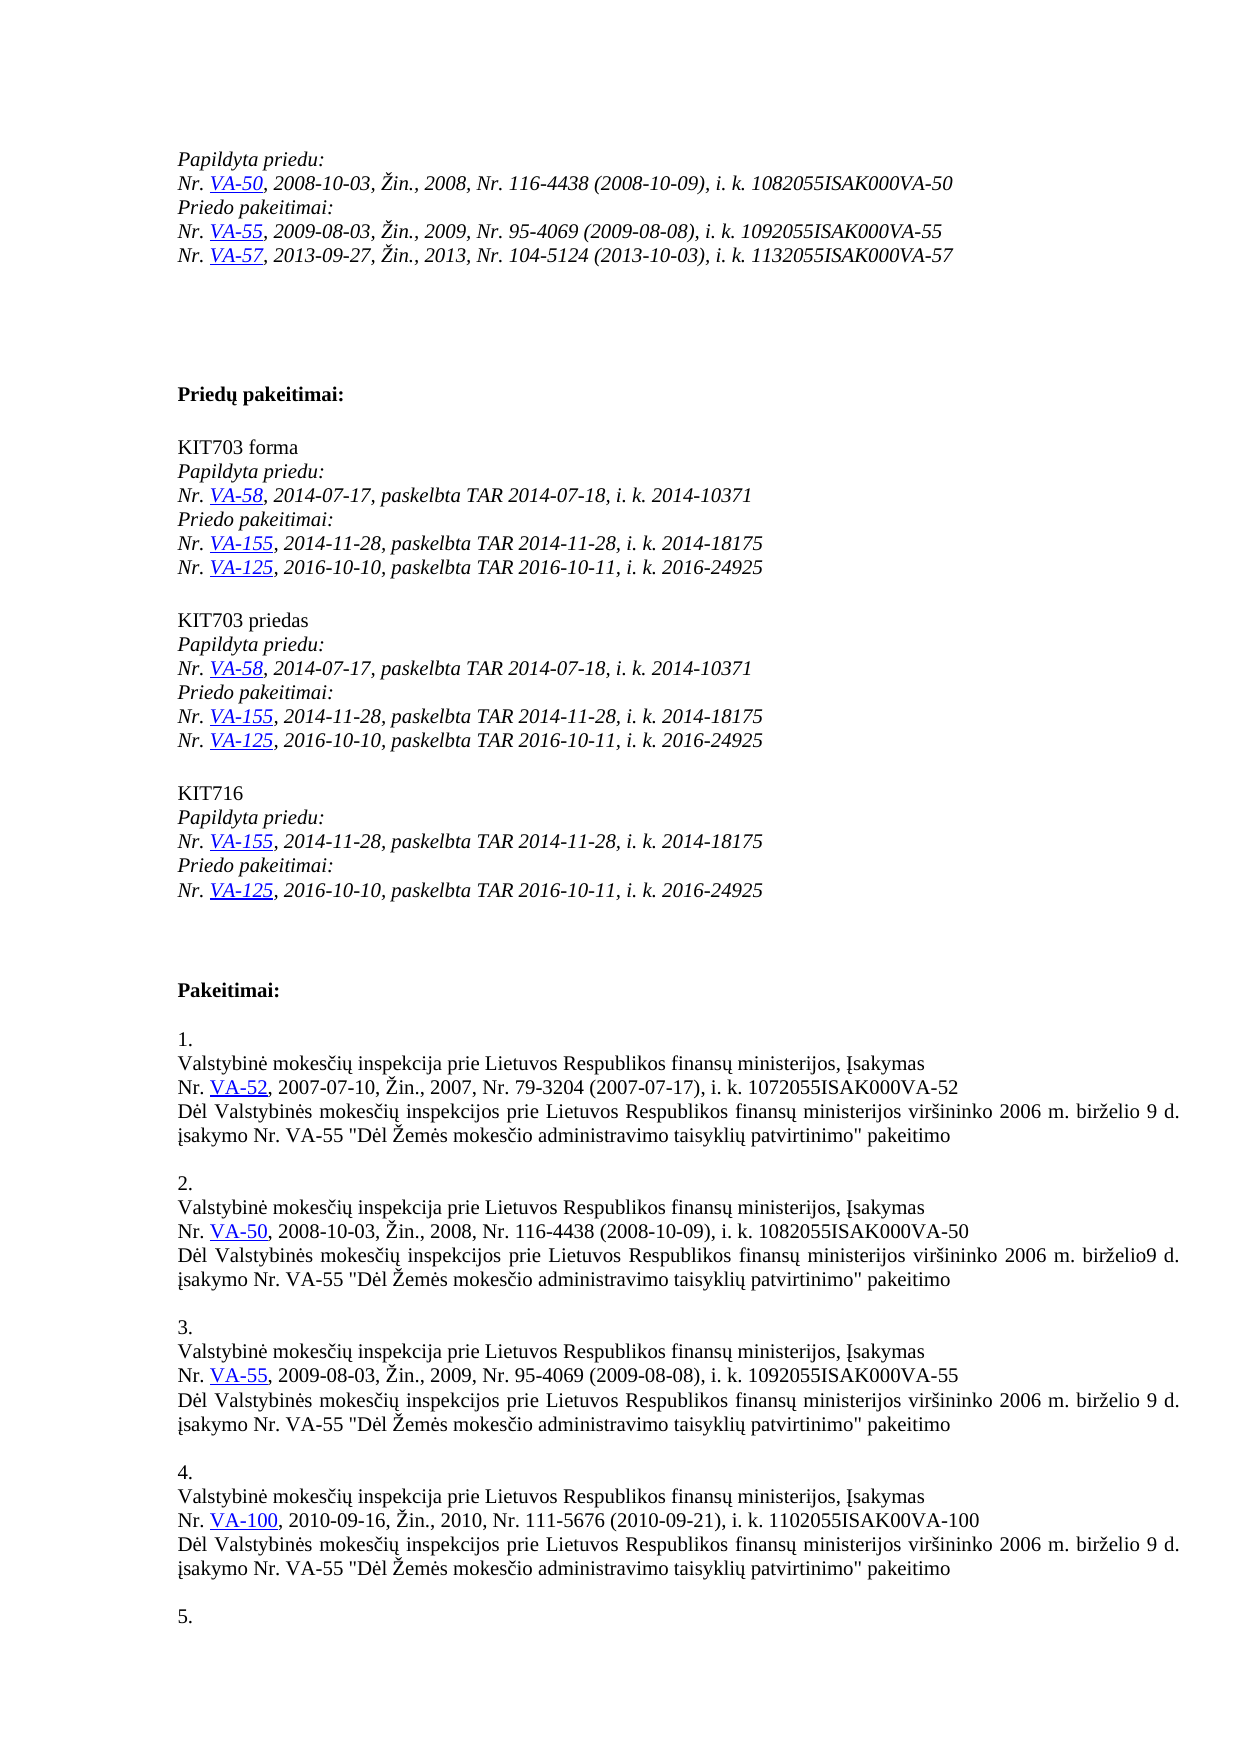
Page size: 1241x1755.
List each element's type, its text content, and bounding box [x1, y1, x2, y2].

text Nr. VA-58, 2014-07-17, paskelbta TAR 2014-07-18, i. k. 2014-10371 [177, 483, 1181, 507]
text KIT703 priedas [177, 608, 1181, 632]
text 4. [177, 1460, 1181, 1484]
text Papildyta priedu: [177, 459, 1181, 483]
text Nr. VA-50, 2008-10-03, Žin., 2008, Nr. 116-4438 (2008-10-09), i. k. 1082055ISAK000VA-50 [177, 1219, 1181, 1243]
text Nr. VA-55, 2009-08-03, Žin., 2009, Nr. 95-4069 (2009-08-08), i. k. 1092055ISAK000VA-55 [177, 219, 1181, 243]
text Priedo pakeitimai: [177, 853, 1181, 877]
text Valstybinė mokesčių inspekcija prie Lietuvos Respublikos finansų ministerijos, Įsakymas [177, 1051, 1181, 1075]
text Papildyta priedu: [177, 147, 1181, 171]
text Papildyta priedu: [177, 632, 1181, 656]
text Priedo pakeitimai: [177, 680, 1181, 704]
text Nr. VA-55, 2009-08-03, Žin., 2009, Nr. 95-4069 (2009-08-08), i. k. 1092055ISAK000VA-55 [177, 1363, 1181, 1387]
text Nr. VA-155, 2014-11-28, paskelbta TAR 2014-11-28, i. k. 2014-18175 [177, 531, 1181, 555]
text 3. [177, 1315, 1181, 1339]
text Dėl Valstybinės mokesčių inspekcijos prie Lietuvos Respublikos finansų ministerijos viršininko 2006 m. birželio 9 d. įsakymo Nr. VA-55 "Dėl Žemės mokesčio administravimo taisyklių patvirtinimo" pakeitimo [177, 1099, 1181, 1147]
text Papildyta priedu: [177, 805, 1181, 829]
text Dėl Valstybinės mokesčių inspekcijos prie Lietuvos Respublikos finansų ministerijos viršininko 2006 m. birželio 9 d. įsakymo Nr. VA-55 "Dėl Žemės mokesčio administravimo taisyklių patvirtinimo" pakeitimo [177, 1532, 1181, 1580]
text Nr. VA-58, 2014-07-17, paskelbta TAR 2014-07-18, i. k. 2014-10371 [177, 656, 1181, 680]
text KIT716 [177, 781, 1181, 805]
text Dėl Valstybinės mokesčių inspekcijos prie Lietuvos Respublikos finansų ministerijos viršininko 2006 m. birželio 9 d. įsakymo Nr. VA-55 "Dėl Žemės mokesčio administravimo taisyklių patvirtinimo" pakeitimo [177, 1387, 1181, 1436]
text Dėl Valstybinės mokesčių inspekcijos prie Lietuvos Respublikos finansų ministerijos viršininko 2006 m. birželio9 d. įsakymo Nr. VA-55 "Dėl Žemės mokesčio administravimo taisyklių patvirtinimo" pakeitimo [177, 1243, 1181, 1291]
text Nr. VA-125, 2016-10-10, paskelbta TAR 2016-10-11, i. k. 2016-24925 [177, 555, 1181, 579]
text Nr. VA-125, 2016-10-10, paskelbta TAR 2016-10-11, i. k. 2016-24925 [177, 728, 1181, 752]
text Valstybinė mokesčių inspekcija prie Lietuvos Respublikos finansų ministerijos, Įsakymas [177, 1339, 1181, 1363]
text Nr. VA-155, 2014-11-28, paskelbta TAR 2014-11-28, i. k. 2014-18175 [177, 829, 1181, 853]
text Nr. VA-52, 2007-07-10, Žin., 2007, Nr. 79-3204 (2007-07-17), i. k. 1072055ISAK000VA-52 [177, 1075, 1181, 1099]
text 2. [177, 1171, 1181, 1195]
text Nr. VA-100, 2010-09-16, Žin., 2010, Nr. 111-5676 (2010-09-21), i. k. 1102055ISAK00VA-100 [177, 1508, 1181, 1532]
text Nr. VA-50, 2008-10-03, Žin., 2008, Nr. 116-4438 (2008-10-09), i. k. 1082055ISAK000VA-50 [177, 171, 1181, 195]
text Priedo pakeitimai: [177, 195, 1181, 219]
text Pakeitimai: [177, 978, 1181, 1002]
text Priedo pakeitimai: [177, 507, 1181, 531]
text 1. [177, 1027, 1181, 1051]
text Valstybinė mokesčių inspekcija prie Lietuvos Respublikos finansų ministerijos, Įsakymas [177, 1195, 1181, 1219]
text Priedų pakeitimai: [177, 382, 1181, 406]
text Nr. VA-57, 2013-09-27, Žin., 2013, Nr. 104-5124 (2013-10-03), i. k. 1132055ISAK000VA-57 [177, 243, 1181, 267]
text KIT703 forma [177, 435, 1181, 459]
text Nr. VA-125, 2016-10-10, paskelbta TAR 2016-10-11, i. k. 2016-24925 [177, 877, 1181, 902]
text Nr. VA-155, 2014-11-28, paskelbta TAR 2014-11-28, i. k. 2014-18175 [177, 704, 1181, 728]
text Valstybinė mokesčių inspekcija prie Lietuvos Respublikos finansų ministerijos, Įsakymas [177, 1484, 1181, 1508]
text 5. [177, 1604, 1181, 1628]
